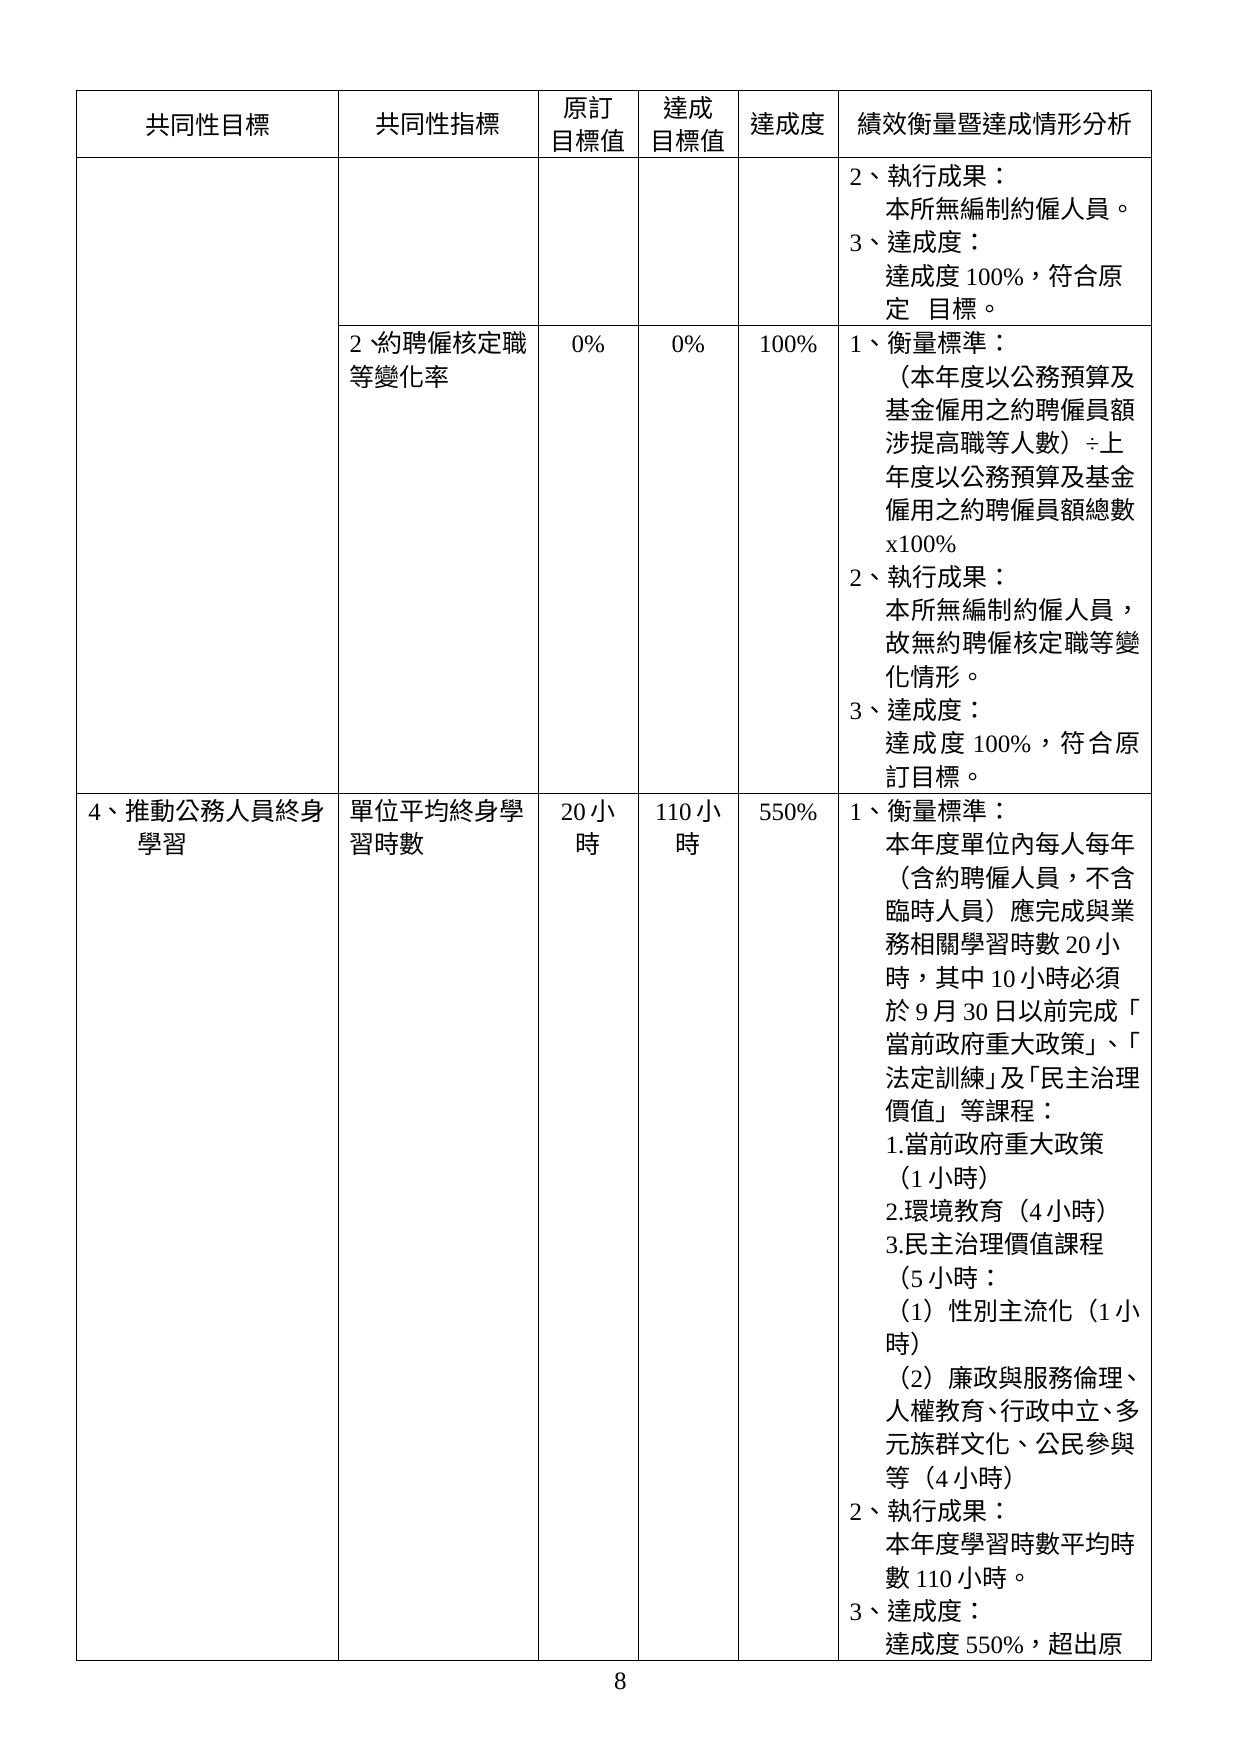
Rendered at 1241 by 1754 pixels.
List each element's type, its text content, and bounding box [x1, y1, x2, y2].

table_cell 110小時 [639, 794, 738, 1660]
table_cell 推動公務人員終身學習 [77, 794, 338, 1660]
table_header 共同性目標 [77, 91, 338, 157]
table_cell 550% [739, 794, 838, 1660]
table_header 原訂 目標值 [539, 91, 638, 157]
table_header 達成度 [739, 91, 838, 157]
table_cell [339, 158, 538, 325]
table_cell [77, 158, 338, 793]
table_cell 1、衡量標準： 本年度單位內每人每年（含約聘僱人員，不含臨時人員）應完成與業務相關學習時數20小時，其中10小時必須於9月30日以前完成「當前政府重大政策」、「法定訓練」及「民主治理價值」等課程： 1.當前政府重大政策（1小時） 2.環境教育（4小時） 3.民主治理價值課程（5小時： （1）性別主流化（1小時） （2）廉政與服務倫理、人權教育、行政中立、多元族群文化、公民參與等（4小時） 2、執行成果： 本年度學習時數平均時數110小時。 3、達成度： 達成度550%，超出原 [839, 794, 1151, 1660]
table_cell [739, 158, 838, 325]
table_cell 1、衡量標準： （本年度以公務預算及基金僱用之約聘僱員額涉提高職等人數）÷上年度以公務預算及基金僱用之約聘僱員額總數x100% 2、執行成果： 本所無編制約僱人員， 故無約聘僱核定職等變 化情形。 3、達成度： 達成度100%，符合原訂目標。 [839, 326, 1151, 793]
table_header 達成 目標值 [639, 91, 738, 157]
table_cell [639, 158, 738, 325]
table_cell 2、執行成果： 本所無編制約僱人員。 3、達成度： 達成度100%，符合原定 目標。 [839, 158, 1151, 325]
table_cell [539, 158, 638, 325]
table_header 共同性指標 [339, 91, 538, 157]
table_cell 2、約聘僱核定職等變化率 [339, 326, 538, 793]
table_cell 0% [539, 326, 638, 793]
table_cell 0% [639, 326, 738, 793]
table_cell 100% [739, 326, 838, 793]
table_header 績效衡量暨達成情形分析 [839, 91, 1151, 157]
table_cell 單位平均終身學習時數 [339, 794, 538, 1660]
table_cell 20小時 [539, 794, 638, 1660]
